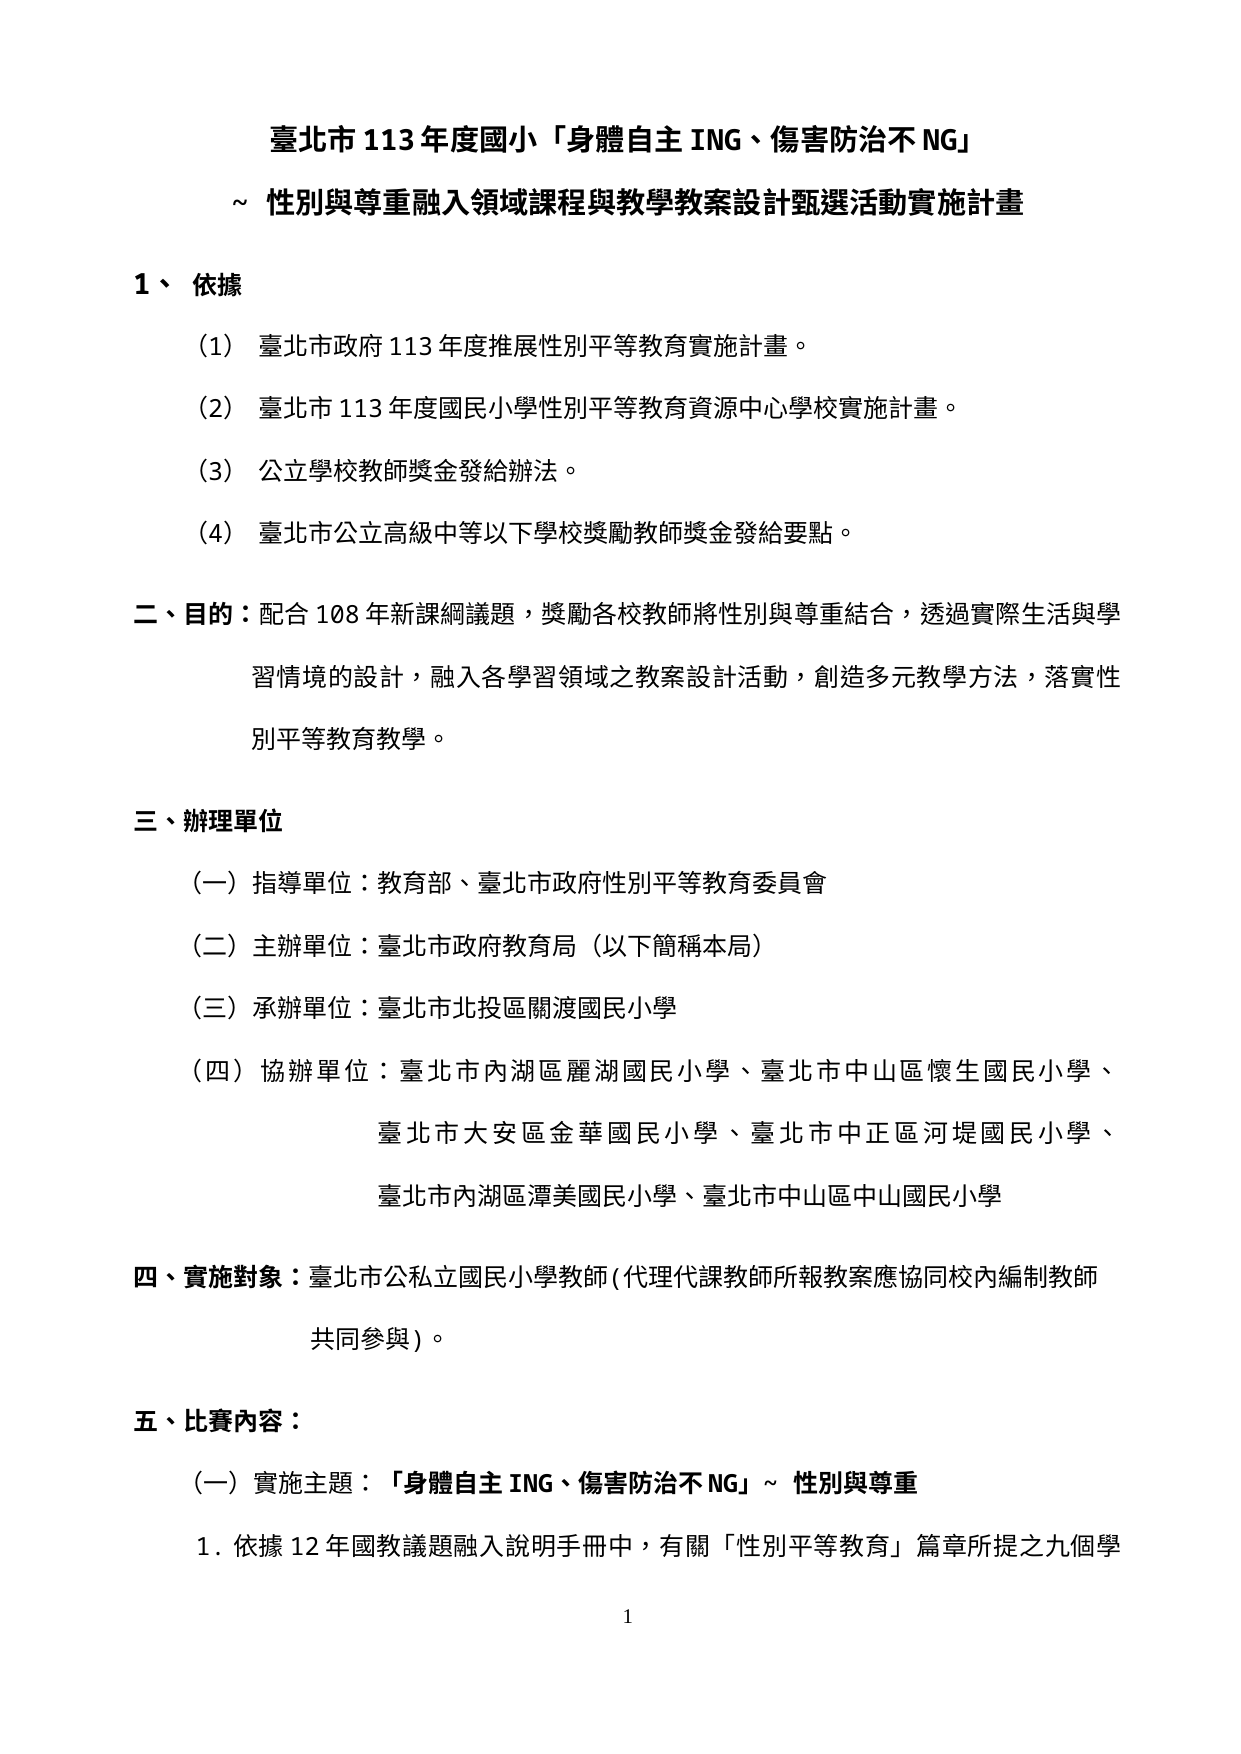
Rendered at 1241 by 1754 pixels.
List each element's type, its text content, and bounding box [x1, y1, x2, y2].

text 四、實施對象：臺北市公私立國民小學教師(代理代課教師所報教案應協同校內編制教師共同參與)。 [133, 1234, 1122, 1359]
text ~ 性別與尊重融入領域課程與教學教案設計甄選活動實施計畫 [133, 159, 1122, 221]
list 臺北市公立高級中等以下學校獎勵教師獎金發給要點。 [183, 490, 1122, 552]
list 臺北市113年度國民小學性別平等教育資源中心學校實施計畫。 [183, 365, 1122, 427]
text （三）承辦單位：臺北市北投區關渡國民小學 [177, 965, 1122, 1027]
list 依據 [133, 240, 1122, 302]
list 公立學校教師獎金發給辦法。 [183, 427, 1122, 490]
text 三、辦理單位 [133, 777, 1122, 840]
text （二）主辦單位：臺北市政府教育局（以下簡稱本局） [177, 902, 1122, 965]
text 五、比賽內容： [133, 1377, 1122, 1440]
text （一）實施主題：「身體自主ING、傷害防治不NG」~ 性別與尊重 [133, 1440, 1122, 1502]
text （一）指導單位：教育部、臺北市政府性別平等教育委員會 [177, 840, 1122, 902]
text （四）協辦單位：臺北市內湖區麗湖國民小學、臺北市中山區懷生國民小學、 臺北市大安區金華國民小學、臺北市中正區河堤國民小學、 臺北市內湖區潭美國民小學、臺北市中山區中山國民小學 [177, 1027, 1122, 1215]
text 二、目的：配合108年新課綱議題，獎勵各校教師將性別與尊重結合，透過實際生活與學習情境的設計，融入各學習領域之教案設計活動，創造多元教學方法，落實性別平等教育教學。 [133, 571, 1122, 759]
text 臺北市113年度國小「身體自主ING、傷害防治不NG」 [133, 96, 1122, 159]
list 依據12年國教議題融入說明手冊中，有關「性別平等教育」篇章所提之九個學 [195, 1502, 1122, 1565]
list 臺北市政府113年度推展性別平等教育實施計畫。 [183, 302, 1122, 365]
